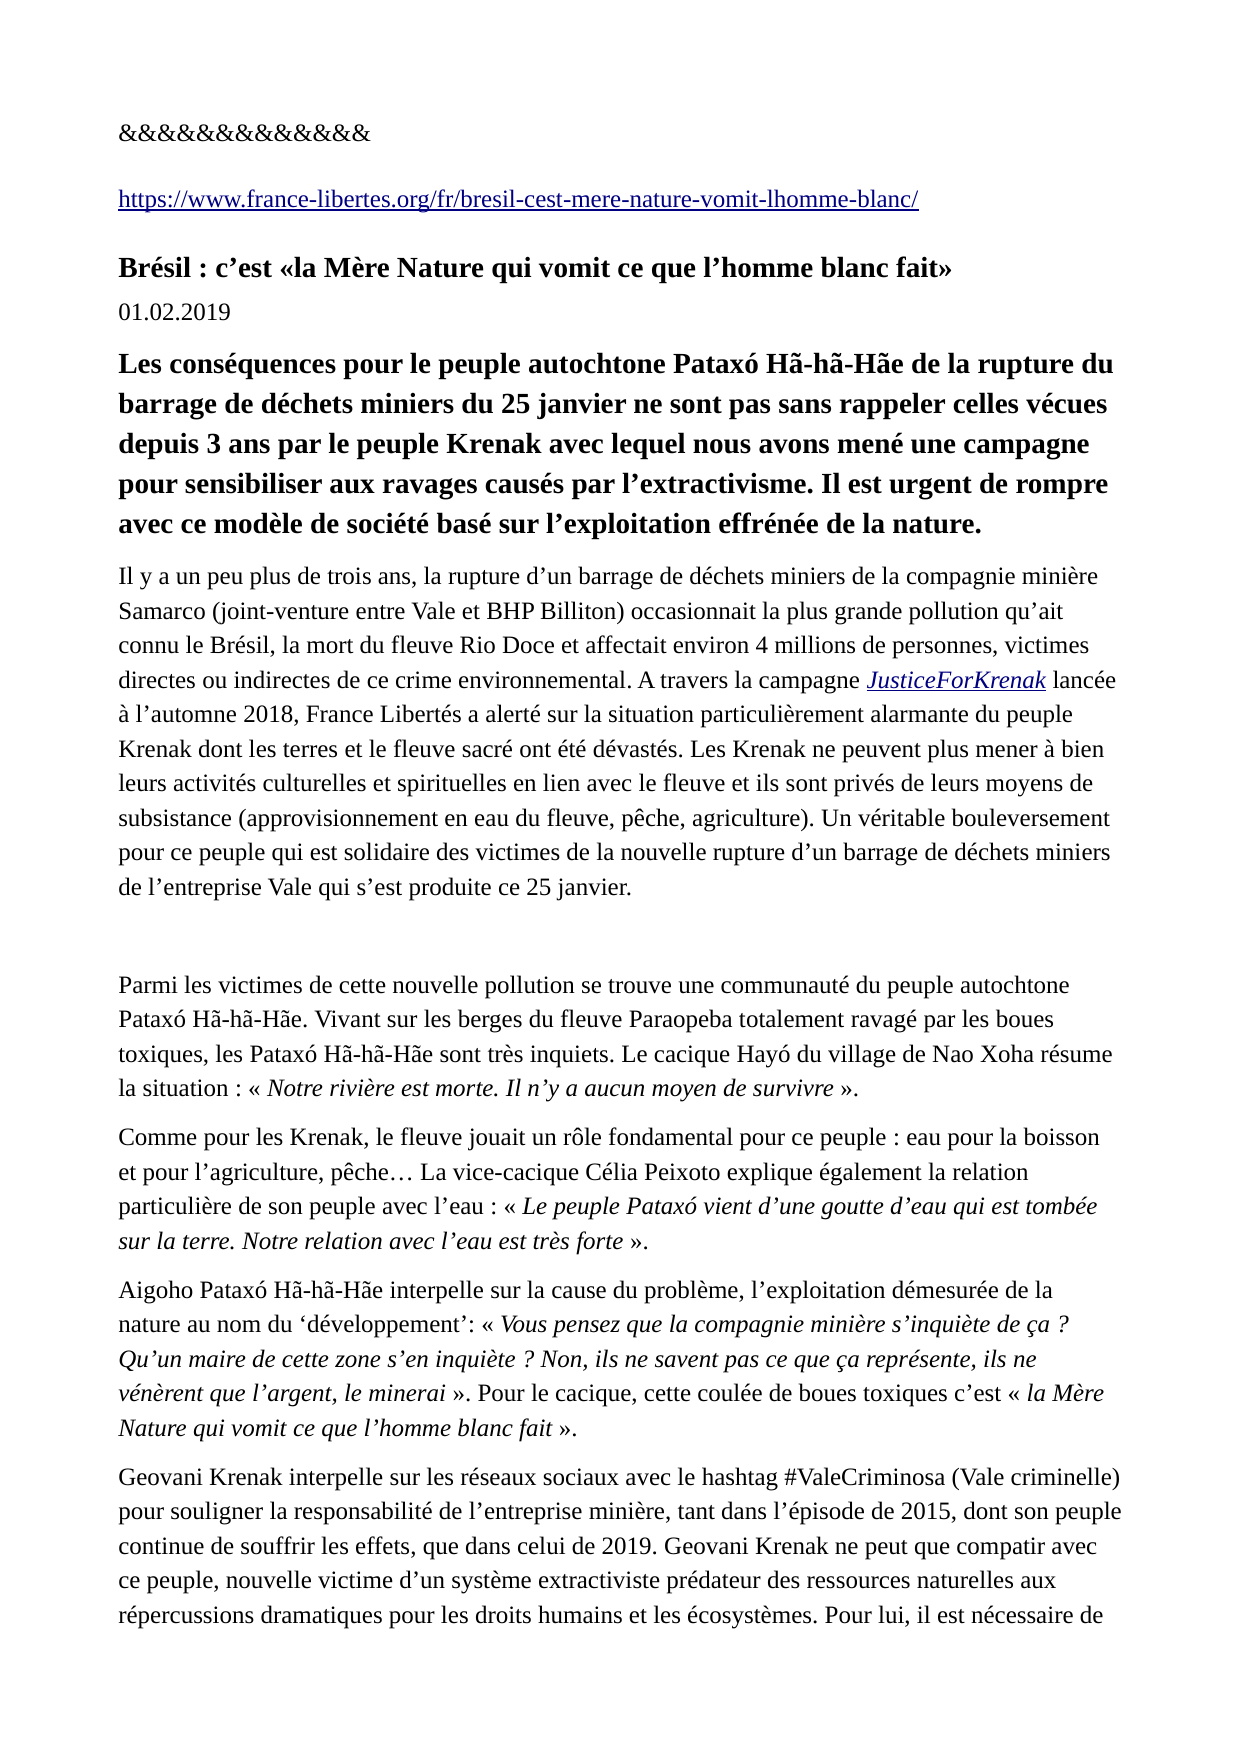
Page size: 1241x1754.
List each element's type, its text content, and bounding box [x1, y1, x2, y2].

subtitle https://www.france-libertes.org/fr/bresil-cest-mere-nature-vomit-lhomme-blanc/ [118, 184, 1122, 213]
text Parmi les victimes de cette nouvelle pollution se trouve une communauté du peuple autochtone Pataxó Hã-hã-Hãe. Vivant sur les berges du fleuve Paraopeba totalement ravagé par les boues toxiques, les Pataxó Hã-hã-Hãe sont très inquiets. Le cacique Hayó du village de Nao Xoha résume la situation : « Notre rivière est morte. Il n’y a aucun moyen de survivre ». [118, 970, 1122, 1102]
text Il y a un peu plus de trois ans, la rupture d’un barrage de déchets miniers de la compagnie minière Samarco (joint-venture entre Vale et BHP Billiton) occasionnait la plus grande pollution qu’ait connu le Brésil, la mort du fleuve Rio Doce et affectait environ 4 millions de personnes, victimes directes ou indirectes de ce crime environnemental. A travers la campagne JusticeForKrenak lancée à l’automne 2018, France Libertés a alerté sur la situation particulièrement alarmante du peuple Krenak dont les terres et le fleuve sacré ont été dévastés. Les Krenak ne peuvent plus mener à bien leurs activités culturelles et spirituelles en lien avec le fleuve et ils sont privés de leurs moyens de subsistance (approvisionnement en eau du fleuve, pêche, agriculture). Un véritable bouleversement pour ce peuple qui est solidaire des victimes de la nouvelle rupture d’un barrage de déchets miniers de l’entreprise Vale qui s’est produite ce 25 janvier. [118, 561, 1122, 900]
text Comme pour les Krenak, le fleuve jouait un rôle fondamental pour ce peuple : eau pour la boisson et pour l’agriculture, pêche… La vice-cacique Célia Peixoto explique également la relation particulière de son peuple avec l’eau : « Le peuple Pataxó vient d’une goutte d’eau qui est tombée sur la terre. Notre relation avec l’eau est très forte ». [118, 1122, 1122, 1254]
text Geovani Krenak interpelle sur les réseaux sociaux avec le hashtag #ValeCriminosa (Vale criminelle) pour souligner la responsabilité de l’entreprise minière, tant dans l’épisode de 2015, dont son peuple continue de souffrir les effets, que dans celui de 2019. Geovani Krenak ne peut que compatir avec ce peuple, nouvelle victime d’un système extractiviste prédateur des ressources naturelles aux répercussions dramatiques pour les droits humains et les écosystèmes. Pour lui, il est nécessaire de [118, 1462, 1122, 1628]
text Les conséquences pour le peuple autochtone Pataxó Hã-hã-Hãe de la rupture du barrage de déchets miniers du 25 janvier ne sont pas sans rappeler celles vécues depuis 3 ans par le peuple Krenak avec lequel nous avons mené une campagne pour sensibiliser aux ravages causés par l’extractivisme. Il est urgent de rompre avec ce modèle de société basé sur l’exploitation effrénée de la nature. [118, 346, 1122, 540]
text Aigoho Pataxó Hã-hã-Hãe interpelle sur la cause du problème, l’exploitation démesurée de la nature au nom du ‘développement’: « Vous pensez que la compagnie minière s’inquiète de ça ? Qu’un maire de cette zone s’en inquiète ? Non, ils ne savent pas ce que ça représente, ils ne vénèrent que l’argent, le minerai ». Pour le cacique, cette coulée de boues toxiques c’est « la Mère Nature qui vomit ce que l’homme blanc fait ». [118, 1275, 1122, 1441]
subtitle &&&&&&&&&&&&& [118, 118, 1122, 147]
text 01.02.2019 [118, 297, 1122, 325]
subtitle Brésil : c’est «la Mère Nature qui vomit ce que l’homme blanc fait» [118, 251, 1122, 284]
